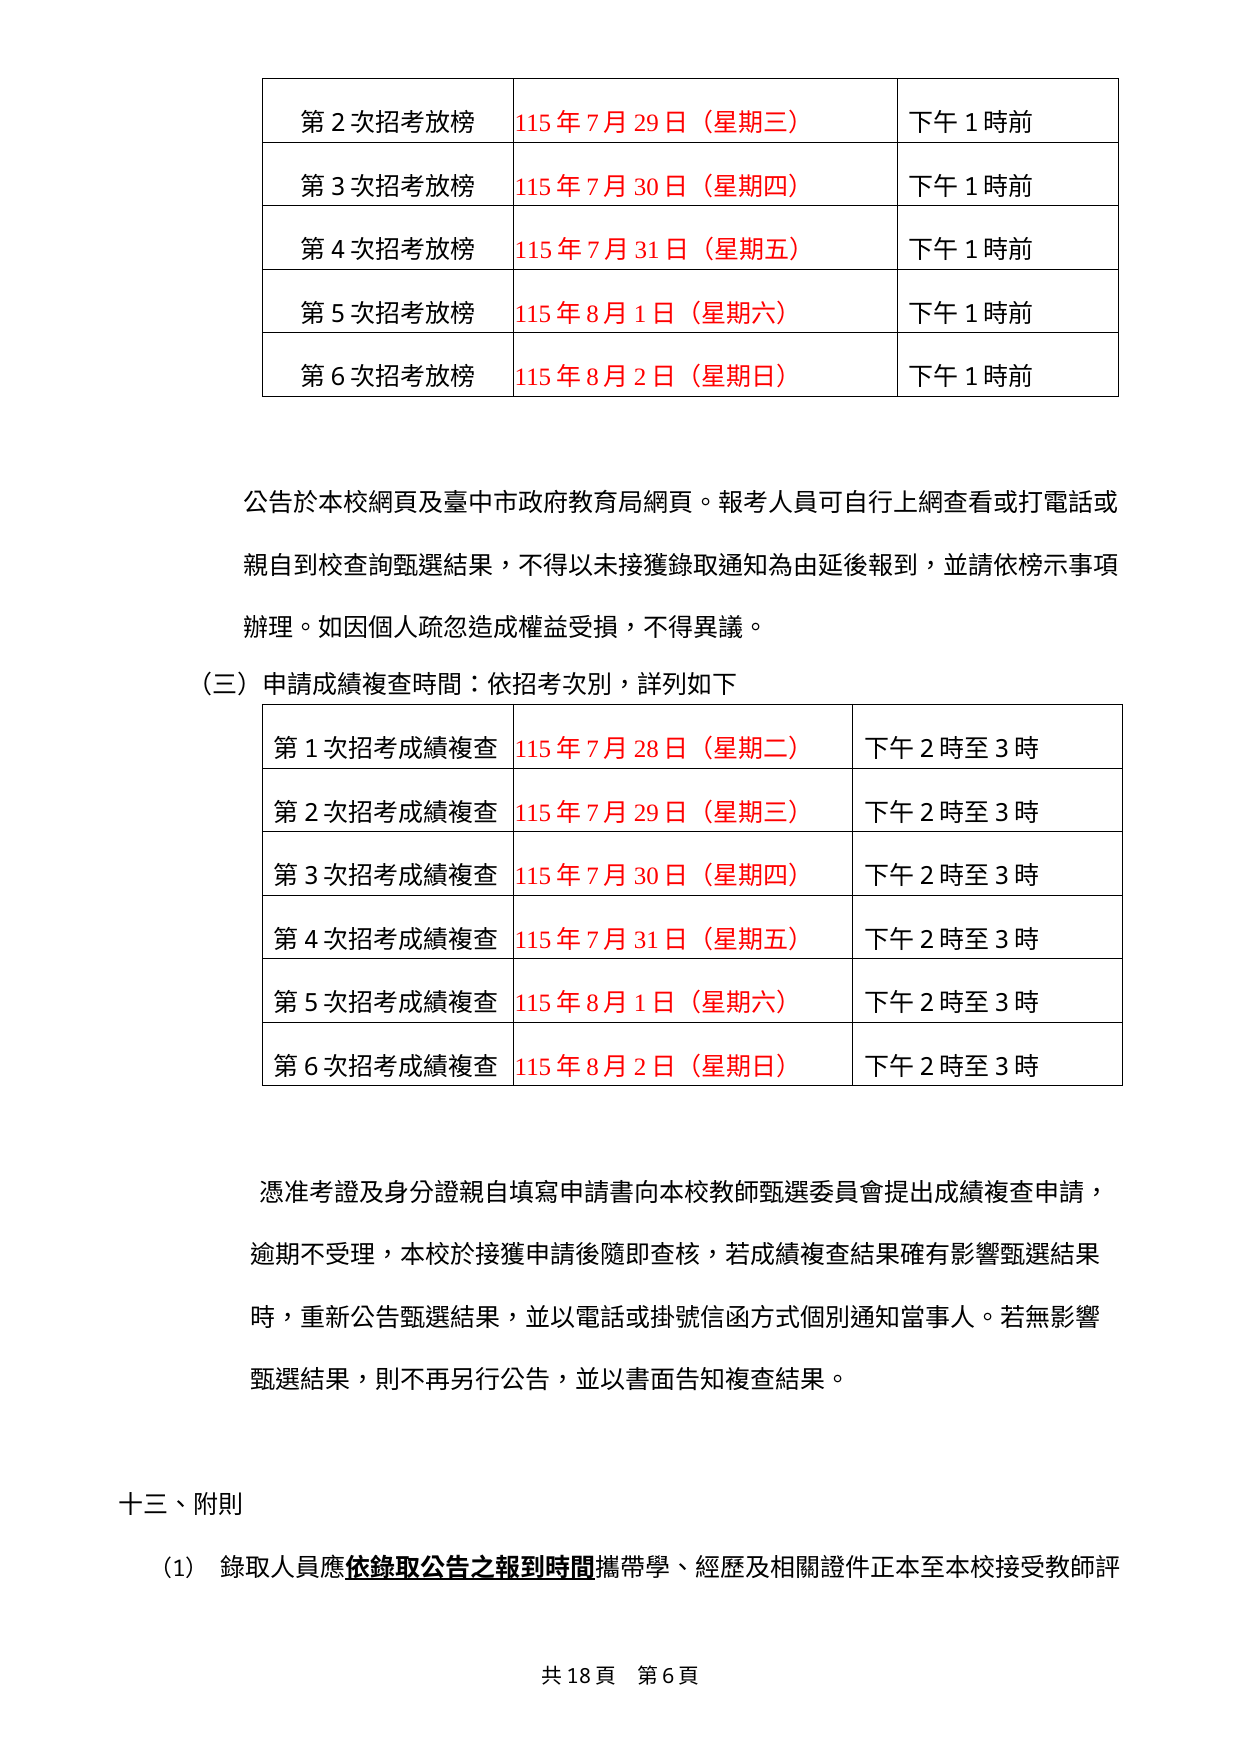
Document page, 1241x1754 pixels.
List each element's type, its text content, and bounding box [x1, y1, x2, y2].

table_cell 115年8月1日（星期六） [514, 270, 897, 332]
text 公告於本校網頁及臺中市政府教育局網頁。報考人員可自行上網查看或打電話或親自到校查詢甄選結果，不得以未接獲錄取通知為由延後報到，並請依榜示事項辦理。如因個人疏忽造成權益受損，不得異議。 [243, 459, 1122, 647]
table_cell 下午2時至3時 [853, 896, 1122, 958]
table_cell 第5次招考放榜 [263, 270, 513, 332]
table_cell 第2次招考放榜 [263, 79, 513, 142]
table_cell 115年8月2日（星期日） [514, 333, 897, 396]
table_cell 下午1時前 [898, 206, 1118, 269]
table_cell 下午1時前 [898, 270, 1118, 332]
text 憑准考證及身分證親自填寫申請書向本校教師甄選委員會提出成績複查申請，逾期不受理，本校於接獲申請後隨即查核，若成績複查結果確有影響甄選結果時，重新公告甄選結果，並以電話或掛號信函方式個別通知當事人。若無影響甄選結果，則不再另行公告，並以書面告知複查結果。 [222, 1149, 1122, 1399]
table_cell 下午2時至3時 [853, 1023, 1122, 1085]
table_cell 第3次招考放榜 [263, 143, 513, 205]
list 錄取人員應依錄取公告之報到時間攜帶學、經歷及相關證件正本至本校接受教師評 [149, 1524, 1122, 1586]
table_cell 第6次招考成績複查 [263, 1023, 513, 1085]
table_cell 第3次招考成績複查 [263, 832, 513, 894]
table_cell 115年7月31日（星期五） [514, 206, 897, 269]
table_header 115年7月28日（星期二） [514, 705, 852, 767]
table_cell 第5次招考成績複查 [263, 959, 513, 1022]
table_cell 115年7月30日（星期四） [514, 832, 852, 894]
table_cell 115年7月29日（星期三） [514, 769, 852, 831]
table_cell 115年8月1日（星期六） [514, 959, 852, 1022]
table_cell 115年8月2日（星期日） [514, 1023, 852, 1085]
table_cell 第6次招考放榜 [263, 333, 513, 396]
text 十三、附則 [118, 1461, 1122, 1524]
table_cell 第4次招考放榜 [263, 206, 513, 269]
text （三）申請成績複查時間：依招考次別，詳列如下 [187, 664, 1122, 700]
table_cell 下午1時前 [898, 79, 1118, 142]
table_cell 115年7月30日（星期四） [514, 143, 897, 205]
table_header 第1次招考成績複查 [263, 705, 513, 767]
table_cell 115年7月31日（星期五） [514, 896, 852, 958]
table_cell 下午2時至3時 [853, 769, 1122, 831]
table_header 下午2時至3時 [853, 705, 1122, 767]
table_cell 下午1時前 [898, 333, 1118, 396]
table_cell 第4次招考成績複查 [263, 896, 513, 958]
table_cell 115年7月29日（星期三） [514, 79, 897, 142]
table_cell 第2次招考成績複查 [263, 769, 513, 831]
table_cell 下午2時至3時 [853, 832, 1122, 894]
table_cell 下午2時至3時 [853, 959, 1122, 1022]
table_cell 下午1時前 [898, 143, 1118, 205]
